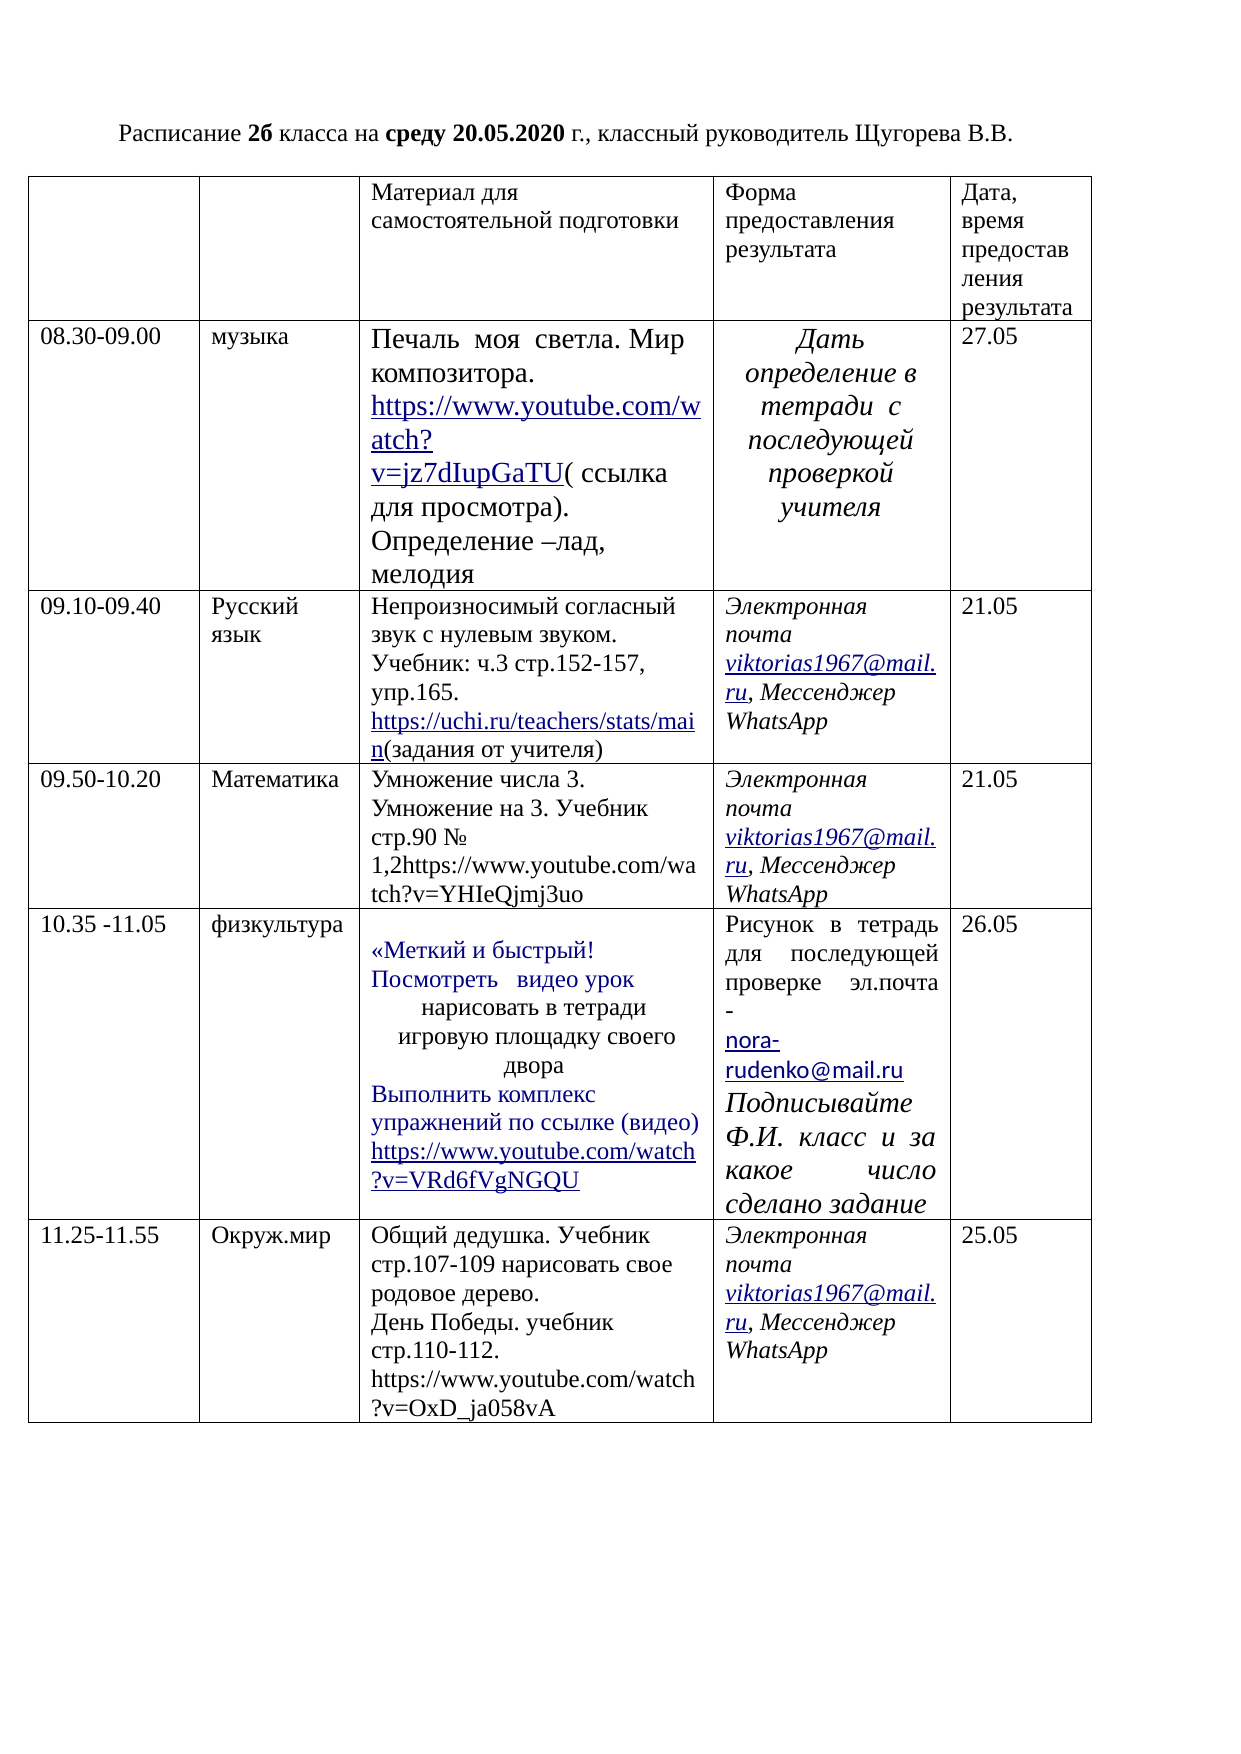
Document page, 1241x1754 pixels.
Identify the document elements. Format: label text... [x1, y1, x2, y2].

table_cell 25.05 [951, 1220, 1091, 1422]
table_cell 26.05 [951, 909, 1091, 1219]
table_cell Электронная почта viktorias1967@mail.ru, Мессенджер WhatsApp [714, 591, 950, 763]
table_header Форма предоставления результата [714, 177, 950, 320]
table_cell 11.25-11.55 [29, 1220, 199, 1422]
table_cell Русский язык [200, 591, 359, 763]
table_cell физкультура [200, 909, 359, 1219]
table_cell 21.05 [951, 591, 1091, 763]
table_cell 21.05 [951, 764, 1091, 908]
table_header Материал для самостоятельной подготовки [360, 177, 713, 320]
table_cell Математика [200, 764, 359, 908]
table_cell Умножение числа 3. Умножение на 3. Учебник стр.90 № 1,2https://www.youtube.com/watch?v=YHIeQjmj3uo [360, 764, 713, 908]
table_cell 27.05 [951, 321, 1091, 590]
table_cell Рисунок в тетрадь для последующей проверке эл.почта - nora-rudenko@mail.ru Подписывайте Ф.И. класс и за какое число сделано задание [714, 909, 950, 1219]
table_cell Непроизносимый согласный звук с нулевым звуком. Учебник: ч.3 стр.152-157, упр.165. https://uchi.ru/teachers/stats/main(задания от учителя) [360, 591, 713, 763]
table_cell Общий дедушка. Учебник стр.107-109 нарисовать свое родовое дерево. День Победы. учебник стр.110-112. https://www.youtube.com/watch?v=OxD_ja058vA [360, 1220, 713, 1422]
table_cell 10.35 -11.05 [29, 909, 199, 1219]
table_header [200, 177, 359, 320]
table_cell 09.50-10.20 [29, 764, 199, 908]
table_cell «Меткий и быстрый! Посмотреть видео урок нарисовать в тетради игровую площадку своего двора Выполнить комплекс упражнений по ссылке (видео) https://www.youtube.com/watch?v=VRd6fVgNGQU [360, 909, 713, 1219]
table_cell музыка [200, 321, 359, 590]
table_header [29, 177, 199, 320]
text Расписание 2б класса на среду 20.05.2020 г., классный руководитель Щугорева В.В. [118, 118, 1181, 147]
table_cell Печаль моя светла. Мир композитора. https://www.youtube.com/watch?v=jz7dIupGaTU( ссылка для просмотра). Определение –лад, мелодия [360, 321, 713, 590]
table_cell Электронная почта viktorias1967@mail.ru, Мессенджер WhatsApp [714, 1220, 950, 1422]
table_cell Окруж.мир [200, 1220, 359, 1422]
table_cell 09.10-09.40 [29, 591, 199, 763]
table_cell 08.30-09.00 [29, 321, 199, 590]
table_cell Электронная почта viktorias1967@mail.ru, Мессенджер WhatsApp [714, 764, 950, 908]
table_header Дата, время предоставления результата [951, 177, 1091, 320]
table_cell Дать определение в тетради с последующей проверкой учителя [714, 321, 950, 590]
